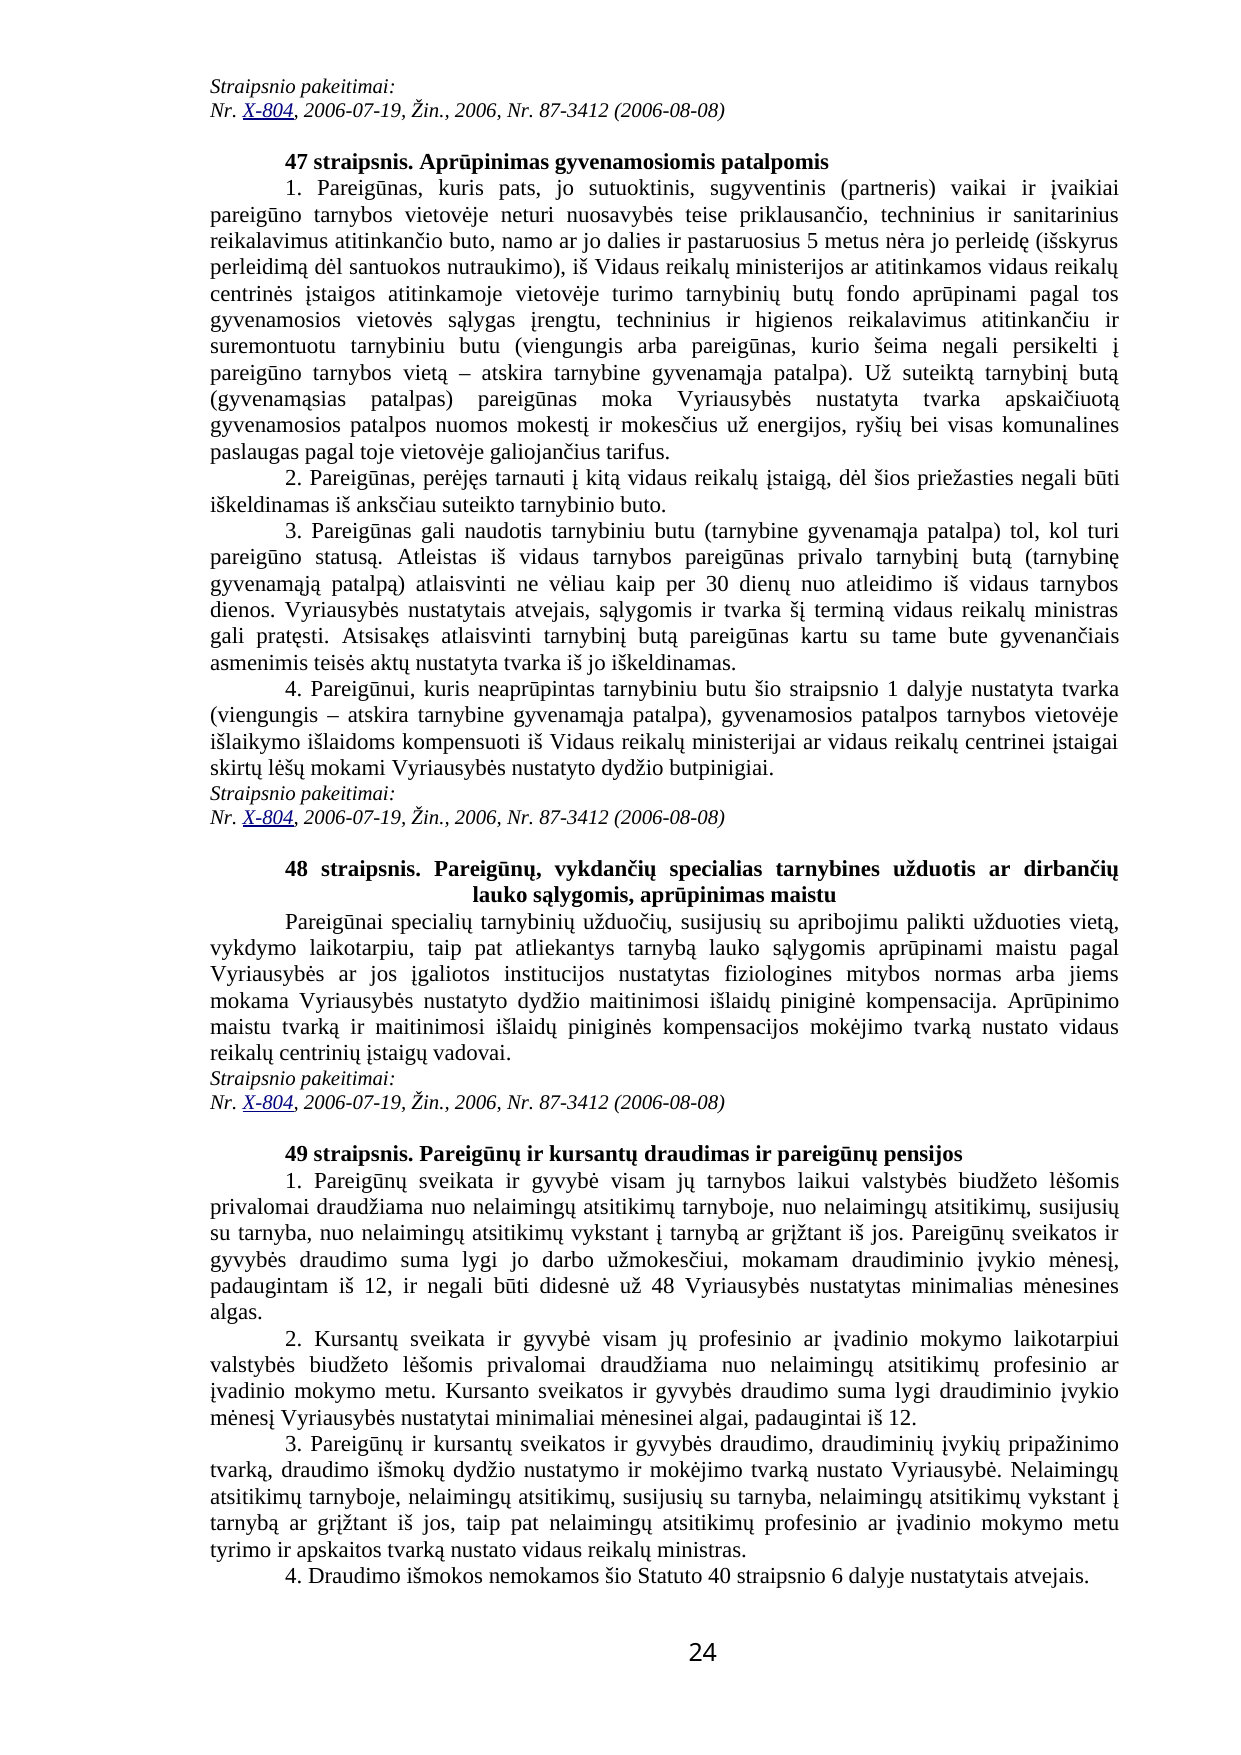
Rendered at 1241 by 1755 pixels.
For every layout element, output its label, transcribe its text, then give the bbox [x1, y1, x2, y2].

text 2. Kursantų sveikata ir gyvybė visam jų profesinio ar įvadinio mokymo laikotarpiui valstybės biudžeto lėšomis privalomai draudžiama nuo nelaimingų atsitikimų profesinio ar įvadinio mokymo metu. Kursanto sveikatos ir gyvybės draudimo suma lygi draudiminio įvykio mėnesį Vyriausybės nustatytai minimaliai mėnesinei algai, padaugintai iš 12. [210, 1325, 1120, 1430]
text 3. Pareigūnas gali naudotis tarnybiniu butu (tarnybine gyvenamąja patalpa) tol, kol turi pareigūno statusą. Atleistas iš vidaus tarnybos pareigūnas privalo tarnybinį butą (tarnybinę gyvenamąją patalpą) atlaisvinti ne vėliau kaip per 30 dienų nuo atleidimo iš vidaus tarnybos dienos. Vyriausybės nustatytais atvejais, sąlygomis ir tvarka šį terminą vidaus reikalų ministras gali pratęsti. Atsisakęs atlaisvinti tarnybinį butą pareigūnas kartu su tame bute gyvenančiais asmenimis teisės aktų nustatyta tvarka iš jo iškeldinamas. [210, 517, 1120, 675]
text 4. Pareigūnui, kuris neaprūpintas tarnybiniu butu šio straipsnio 1 dalyje nustatyta tvarka (viengungis – atskira tarnybine gyvenamąja patalpa), gyvenamosios patalpos tarnybos vietovėje išlaikymo išlaidoms kompensuoti iš Vidaus reikalų ministerijai ar vidaus reikalų centrinei įstaigai skirtų lėšų mokami Vyriausybės nustatyto dydžio butpinigiai. [210, 675, 1120, 781]
text Straipsnio pakeitimai: [210, 781, 1120, 804]
text 1. Pareigūnų sveikata ir gyvybė visam jų tarnybos laikui valstybės biudžeto lėšomis privalomai draudžiama nuo nelaimingų atsitikimų tarnyboje, nuo nelaimingų atsitikimų, susijusių su tarnyba, nuo nelaimingų atsitikimų vykstant į tarnybą ar grįžtant iš jos. Pareigūnų sveikatos ir gyvybės draudimo suma lygi jo darbo užmokesčiui, mokamam draudiminio įvykio mėnesį, padaugintam iš 12, ir negali būti didesnė už 48 Vyriausybės nustatytas minimalias mėnesines algas. [210, 1167, 1120, 1325]
text 3. Pareigūnų ir kursantų sveikatos ir gyvybės draudimo, draudiminių įvykių pripažinimo tvarką, draudimo išmokų dydžio nustatymo ir mokėjimo tvarką nustato Vyriausybė. Nelaimingų atsitikimų tarnyboje, nelaimingų atsitikimų, susijusių su tarnyba, nelaimingų atsitikimų vykstant į tarnybą ar grįžtant iš jos, taip pat nelaimingų atsitikimų profesinio ar įvadinio mokymo metu tyrimo ir apskaitos tvarką nustato vidaus reikalų ministras. [210, 1430, 1120, 1562]
text Straipsnio pakeitimai: [210, 73, 1120, 98]
text Nr. X-804, 2006-07-19, Žin., 2006, Nr. 87-3412 (2006-08-08) [210, 804, 1120, 829]
text 48 straipsnis. Pareigūnų, vykdančių specialias tarnybines užduotis ar dirbančių lauko sąlygomis, aprūpinimas maistu [285, 855, 1120, 908]
text 49 straipsnis. Pareigūnų ir kursantų draudimas ir pareigūnų pensijos [210, 1140, 1120, 1167]
text 47 straipsnis. Aprūpinimas gyvenamosiomis patalpomis [210, 148, 1120, 174]
text Nr. X-804, 2006-07-19, Žin., 2006, Nr. 87-3412 (2006-08-08) [210, 98, 1120, 122]
text 1. Pareigūnas, kuris pats, jo sutuoktinis, sugyventinis (partneris) vaikai ir įvaikiai pareigūno tarnybos vietovėje neturi nuosavybės teise priklausančio, techninius ir sanitarinius reikalavimus atitinkančio buto, namo ar jo dalies ir pastaruosius 5 metus nėra jo perleidę (išskyrus perleidimą dėl santuokos nutraukimo), iš Vidaus reikalų ministerijos ar atitinkamos vidaus reikalų centrinės įstaigos atitinkamoje vietovėje turimo tarnybinių butų fondo aprūpinami pagal tos gyvenamosios vietovės sąlygas įrengtu, techninius ir higienos reikalavimus atitinkančiu ir suremontuotu tarnybiniu butu (viengungis arba pareigūnas, kurio šeima negali persikelti į pareigūno tarnybos vietą – atskira tarnybine gyvenamąja patalpa). Už suteiktą tarnybinį butą (gyvenamąsias patalpas) pareigūnas moka Vyriausybės nustatyta tvarka apskaičiuotą gyvenamosios patalpos nuomos mokestį ir mokesčius už energijos, ryšių bei visas komunalines paslaugas pagal toje vietovėje galiojančius tarifus. [210, 174, 1120, 464]
text Straipsnio pakeitimai: [210, 1066, 1120, 1090]
text Nr. X-804, 2006-07-19, Žin., 2006, Nr. 87-3412 (2006-08-08) [210, 1090, 1120, 1114]
text 2. Pareigūnas, perėjęs tarnauti į kitą vidaus reikalų įstaigą, dėl šios priežasties negali būti iškeldinamas iš anksčiau suteikto tarnybinio buto. [210, 464, 1120, 517]
text Pareigūnai specialių tarnybinių užduočių, susijusių su apribojimu palikti užduoties vietą, vykdymo laikotarpiu, taip pat atliekantys tarnybą lauko sąlygomis aprūpinami maistu pagal Vyriausybės ar jos įgaliotos institucijos nustatytas fiziologines mitybos normas arba jiems mokama Vyriausybės nustatyto dydžio maitinimosi išlaidų piniginė kompensacija. Aprūpinimo maistu tvarką ir maitinimosi išlaidų piniginės kompensacijos mokėjimo tvarką nustato vidaus reikalų centrinių įstaigų vadovai. [210, 908, 1120, 1066]
text 4. Draudimo išmokos nemokamos šio Statuto 40 straipsnio 6 dalyje nustatytais atvejais. [210, 1562, 1120, 1588]
